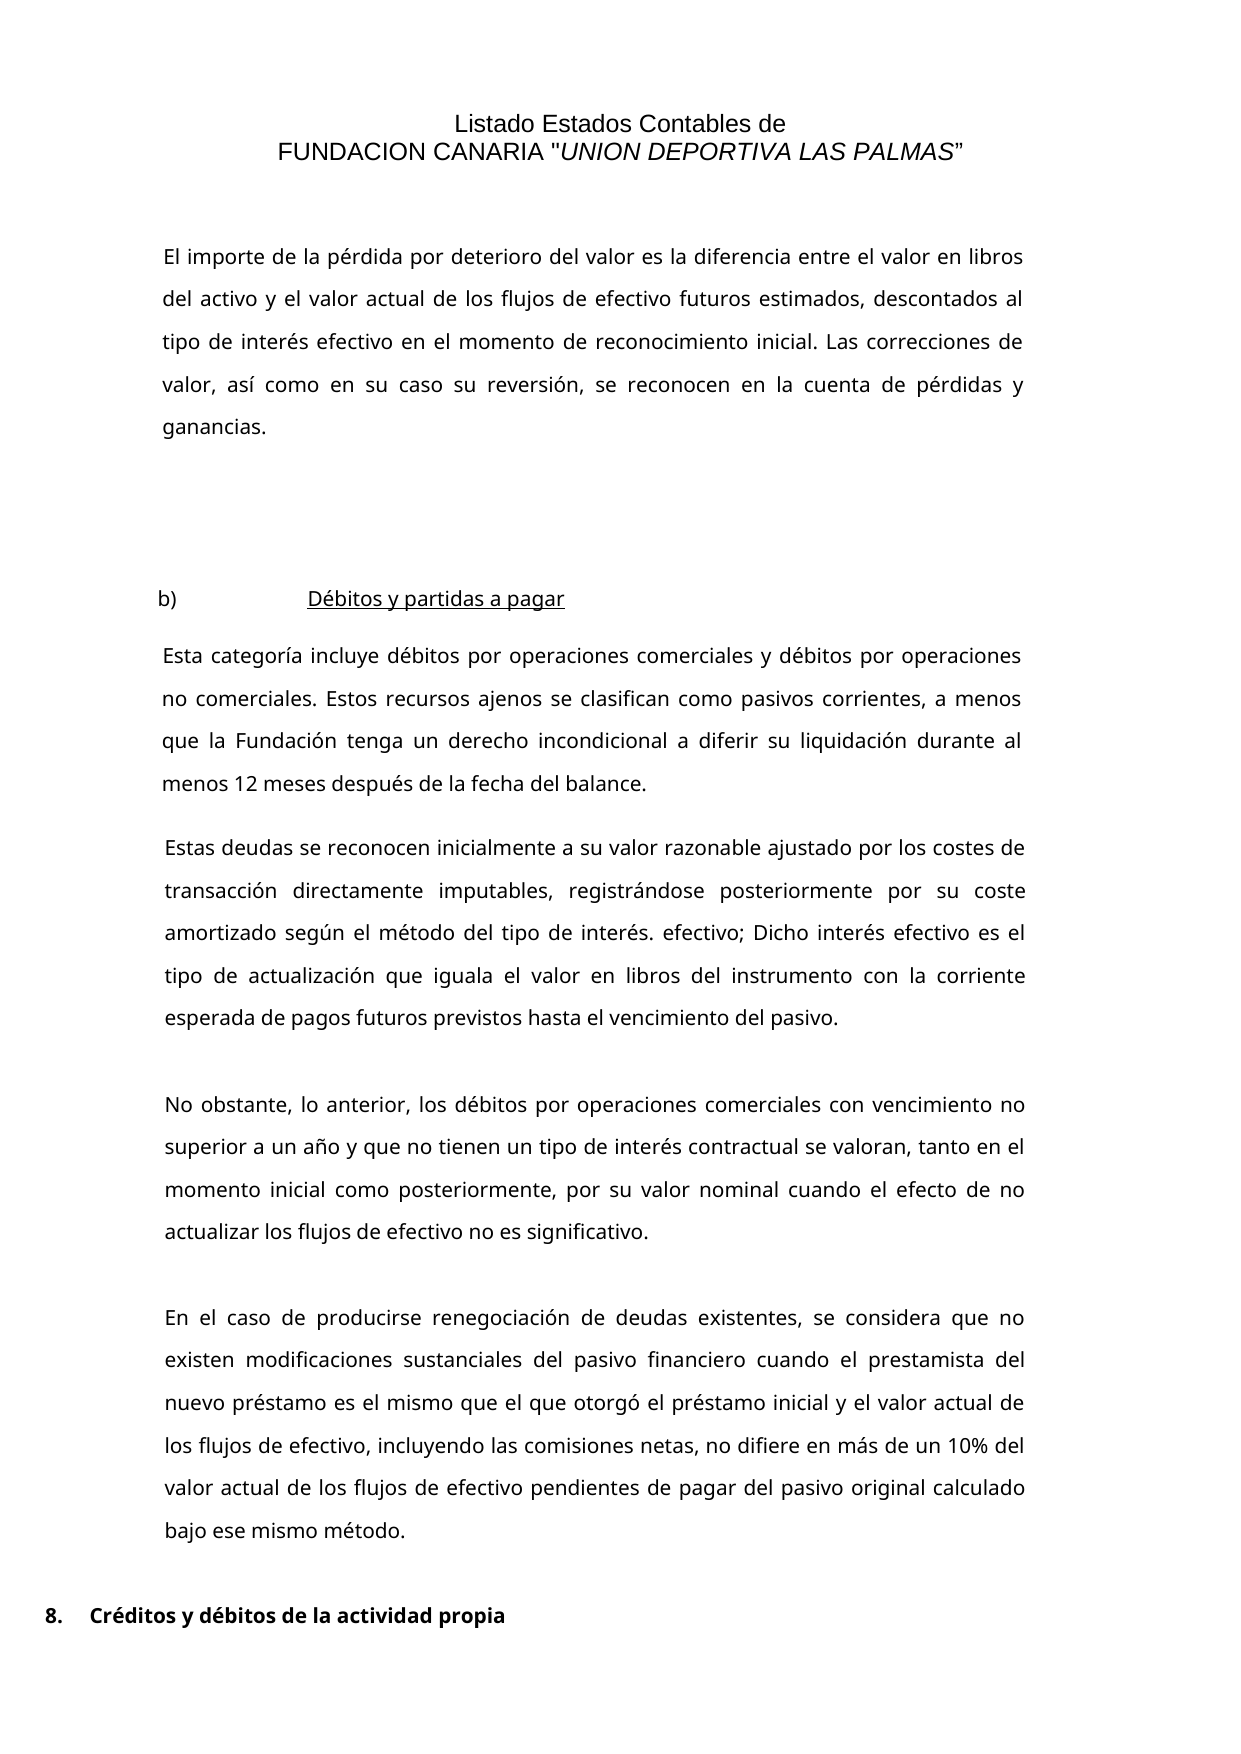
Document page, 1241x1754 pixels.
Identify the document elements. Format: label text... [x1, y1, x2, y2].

list Débitos y partidas a pagar [157, 584, 1120, 612]
text En el caso de producirse renegociación de deudas existentes, se considera que no existen modificaciones sustanciales del pasivo financiero cuando el prestamista del nuevo préstamo es el mismo que el que otorgó el préstamo inicial y el valor actual de los flujos de efectivo, incluyendo las comisiones netas, no difiere en más de un 10% del valor actual de los flujos de efectivo pendientes de pagar del pasivo original calculado bajo ese mismo método. [164, 1303, 1027, 1544]
text No obstante, lo anterior, los débitos por operaciones comerciales con vencimiento no superior a un año y que no tienen un tipo de interés contractual se valoran, tanto en el momento inicial como posteriormente, por su valor nominal cuando el efecto de no actualizar los flujos de efectivo no es significativo. [164, 1090, 1027, 1246]
text Esta categoría incluye débitos por operaciones comerciales y débitos por operaciones no comerciales. Estos recursos ajenos se clasifican como pasivos corrientes, a menos que la Fundación tenga un derecho incondicional a diferir su liquidación durante al menos 12 meses después de la fecha del balance. [162, 641, 1023, 797]
list Créditos y débitos de la actividad propia [45, 1601, 1120, 1630]
text El importe de la pérdida por deterioro del valor es la diferencia entre el valor en libros del activo y el valor actual de los flujos de efectivo futuros estimados, descontados al tipo de interés efectivo en el momento de reconocimiento inicial. Las correcciones de valor, así como en su caso su reversión, se reconocen en la cuenta de pérdidas y ganancias. [162, 242, 1024, 441]
text Estas deudas se reconocen inicialmente a su valor razonable ajustado por los costes de transacción directamente imputables, registrándose posteriormente por su coste amortizado según el método del tipo de interés. efectivo; Dicho interés efectivo es el tipo de actualización que iguala el valor en libros del instrumento con la corriente esperada de pagos futuros previstos hasta el vencimiento del pasivo. [164, 833, 1027, 1032]
